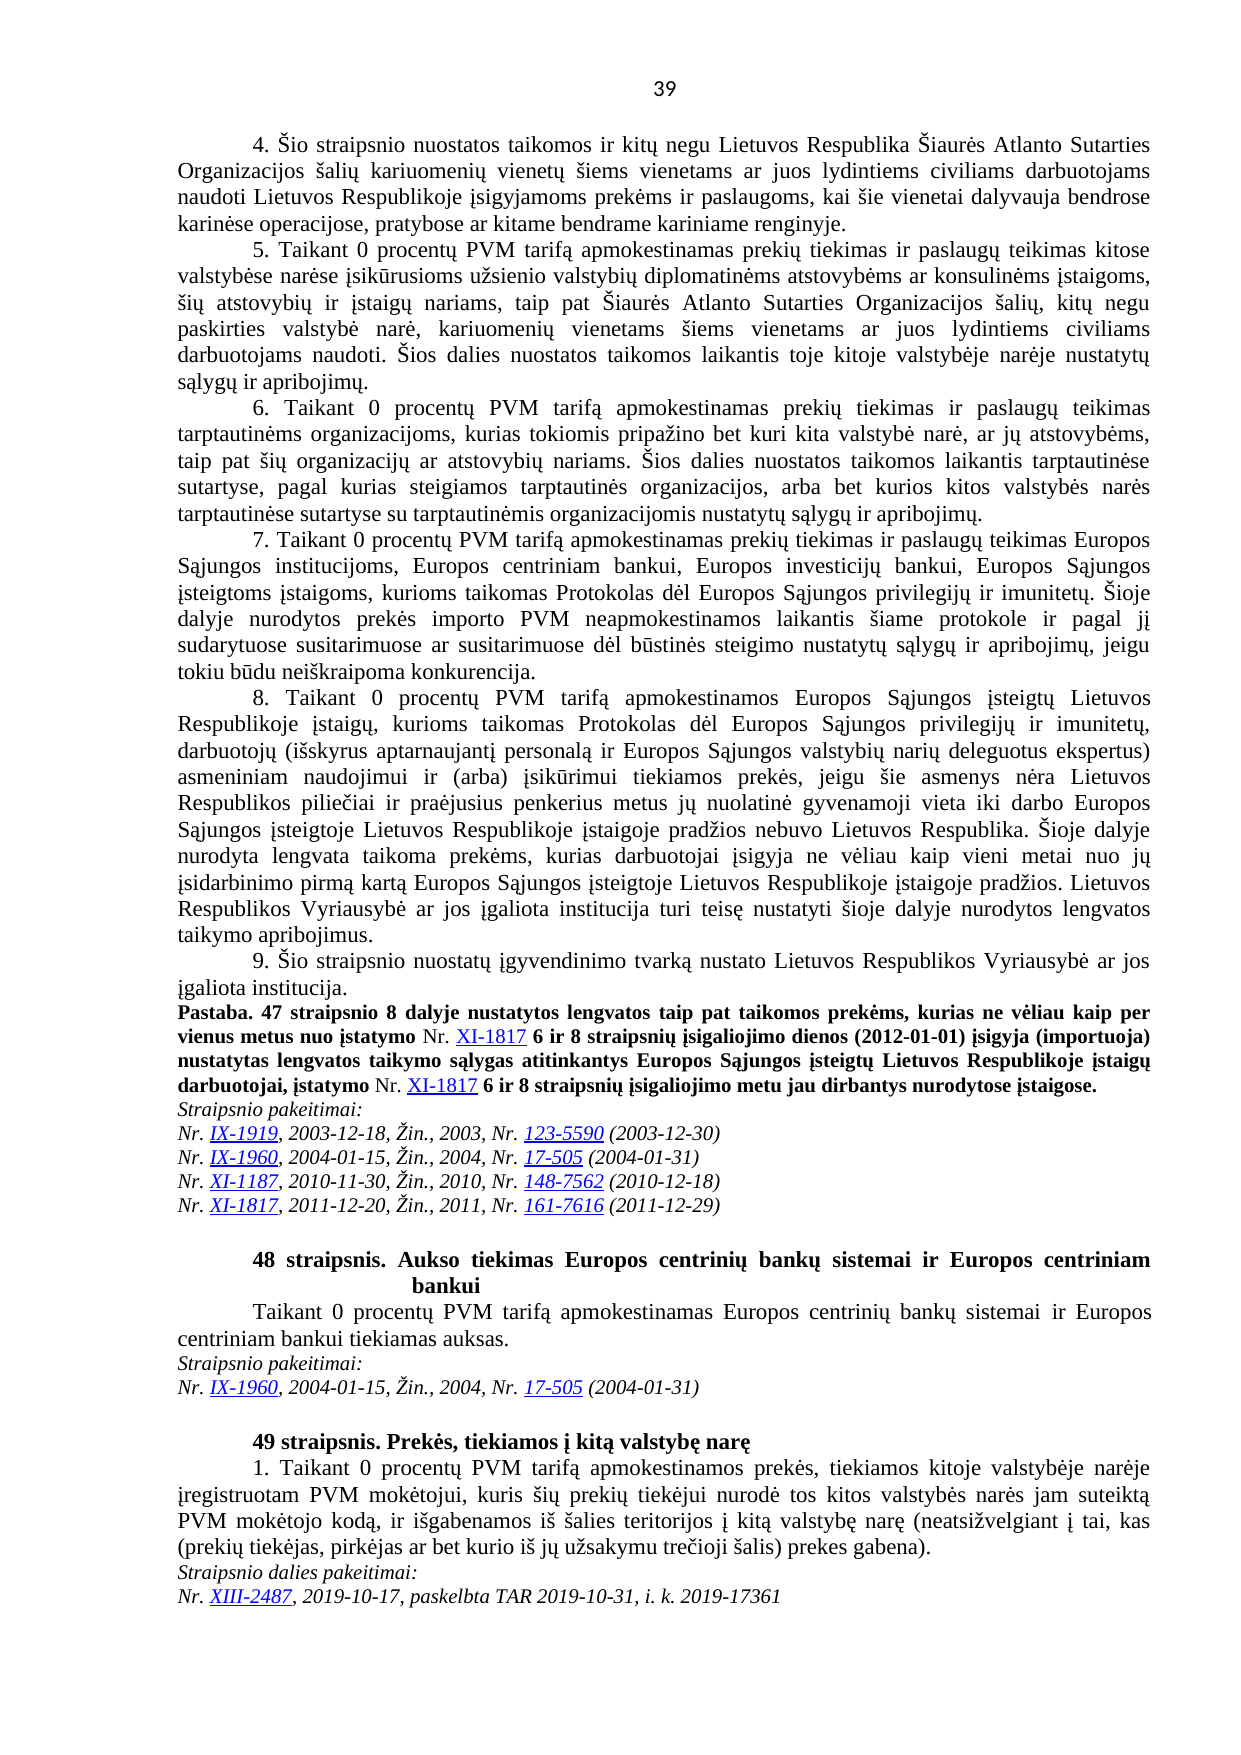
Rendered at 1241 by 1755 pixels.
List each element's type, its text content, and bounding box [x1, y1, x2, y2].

text 49 straipsnis. Prekės, tiekiamos į kitą valstybę narę [177, 1428, 1152, 1454]
text Nr. IX-1960, 2004-01-15, Žin., 2004, Nr. 17-505 (2004-01-31) [177, 1375, 1152, 1399]
text 6. Taikant 0 procentų PVM tarifą apmokestinamas prekių tiekimas ir paslaugų teikimas tarptautinėms organizacijoms, kurias tokiomis pripažino bet kuri kita valstybė narė, ar jų atstovybėms, taip pat šių organizacijų ar atstovybių nariams. Šios dalies nuostatos taikomos laikantis tarptautinėse sutartyse, pagal kurias steigiamos tarptautinės organizacijos, arba bet kurios kitos valstybės narės tarptautinėse sutartyse su tarptautinėmis organizacijomis nustatytų sąlygų ir apribojimų. [177, 394, 1152, 526]
text Straipsnio pakeitimai: [177, 1351, 1152, 1375]
text 7. Taikant 0 procentų PVM tarifą apmokestinamas prekių tiekimas ir paslaugų teikimas Europos Sąjungos institucijoms, Europos centriniam bankui, Europos investicijų bankui, Europos Sąjungos įsteigtoms įstaigoms, kurioms taikomas Protokolas dėl Europos Sąjungos privilegijų ir imunitetų. Šioje dalyje nurodytos prekės importo PVM neapmokestinamos laikantis šiame protokole ir pagal jį sudarytuose susitarimuose ar susitarimuose dėl būstinės steigimo nustatytų sąlygų ir apribojimų, jeigu tokiu būdu neiškraipoma konkurencija. [177, 526, 1152, 684]
text 48 straipsnis. Aukso tiekimas Europos centrinių bankų sistemai ir Europos centriniam bankui [252, 1246, 1152, 1298]
text Nr. IX-1919, 2003-12-18, Žin., 2003, Nr. 123-5590 (2003-12-30) [177, 1121, 1152, 1145]
text 1. Taikant 0 procentų PVM tarifą apmokestinamos prekės, tiekiamos kitoje valstybėje narėje įregistruotam PVM mokėtojui, kuris šių prekių tiekėjui nurodė tos kitos valstybės narės jam suteiktą PVM mokėtojo kodą, ir išgabenamos iš šalies teritorijos į kitą valstybę narę (neatsižvelgiant į tai, kas (prekių tiekėjas, pirkėjas ar bet kurio iš jų užsakymu trečioji šalis) prekes gabena). [177, 1454, 1152, 1560]
text 4. Šio straipsnio nuostatos taikomos ir kitų negu Lietuvos Respublika Šiaurės Atlanto Sutarties Organizacijos šalių kariuomenių vienetų šiems vienetams ar juos lydintiems civiliams darbuotojams naudoti Lietuvos Respublikoje įsigyjamoms prekėms ir paslaugoms, kai šie vienetai dalyvauja bendrose karinėse operacijose, pratybose ar kitame bendrame kariniame renginyje. [177, 131, 1152, 236]
text Nr. XIII-2487, 2019-10-17, paskelbta TAR 2019-10-31, i. k. 2019-17361 [177, 1584, 1152, 1608]
text Pastaba. 47 straipsnio 8 dalyje nustatytos lengvatos taip pat taikomos prekėms, kurias ne vėliau kaip per vienus metus nuo įstatymo Nr. XI-1817 6 ir 8 straipsnių įsigaliojimo dienos (2012-01-01) įsigyja (importuoja) nustatytas lengvatos taikymo sąlygas atitinkantys Europos Sąjungos įsteigtų Lietuvos Respublikoje įstaigų darbuotojai, įstatymo Nr. XI-1817 6 ir 8 straipsnių įsigaliojimo metu jau dirbantys nurodytose įstaigose. [177, 1000, 1152, 1097]
text Nr. XI-1187, 2010-11-30, Žin., 2010, Nr. 148-7562 (2010-12-18) [177, 1169, 1152, 1193]
text Taikant 0 procentų PVM tarifą apmokestinamas Europos centrinių bankų sistemai ir Europos centriniam bankui tiekiamas auksas. [177, 1298, 1152, 1351]
text 8. Taikant 0 procentų PVM tarifą apmokestinamos Europos Sąjungos įsteigtų Lietuvos Respublikoje įstaigų, kurioms taikomas Protokolas dėl Europos Sąjungos privilegijų ir imunitetų, darbuotojų (išskyrus aptarnaujantį personalą ir Europos Sąjungos valstybių narių deleguotus ekspertus) asmeniniam naudojimui ir (arba) įsikūrimui tiekiamos prekės, jeigu šie asmenys nėra Lietuvos Respublikos piliečiai ir praėjusius penkerius metus jų nuolatinė gyvenamoji vieta iki darbo Europos Sąjungos įsteigtoje Lietuvos Respublikoje įstaigoje pradžios nebuvo Lietuvos Respublika. Šioje dalyje nurodyta lengvata taikoma prekėms, kurias darbuotojai įsigyja ne vėliau kaip vieni metai nuo jų įsidarbinimo pirmą kartą Europos Sąjungos įsteigtoje Lietuvos Respublikoje įstaigoje pradžios. Lietuvos Respublikos Vyriausybė ar jos įgaliota institucija turi teisę nustatyti šioje dalyje nurodytos lengvatos taikymo apribojimus. [177, 684, 1152, 948]
text Nr. IX-1960, 2004-01-15, Žin., 2004, Nr. 17-505 (2004-01-31) [177, 1145, 1152, 1169]
text Nr. XI-1817, 2011-12-20, Žin., 2011, Nr. 161-7616 (2011-12-29) [177, 1193, 1152, 1217]
text 5. Taikant 0 procentų PVM tarifą apmokestinamas prekių tiekimas ir paslaugų teikimas kitose valstybėse narėse įsikūrusioms užsienio valstybių diplomatinėms atstovybėms ar konsulinėms įstaigoms, šių atstovybių ir įstaigų nariams, taip pat Šiaurės Atlanto Sutarties Organizacijos šalių, kitų negu paskirties valstybė narė, kariuomenių vienetams šiems vienetams ar juos lydintiems civiliams darbuotojams naudoti. Šios dalies nuostatos taikomos laikantis toje kitoje valstybėje narėje nustatytų sąlygų ir apribojimų. [177, 236, 1152, 394]
text Straipsnio dalies pakeitimai: [177, 1560, 1152, 1584]
text 9. Šio straipsnio nuostatų įgyvendinimo tvarką nustato Lietuvos Respublikos Vyriausybė ar jos įgaliota institucija. [177, 948, 1152, 1000]
text Straipsnio pakeitimai: [177, 1097, 1152, 1121]
